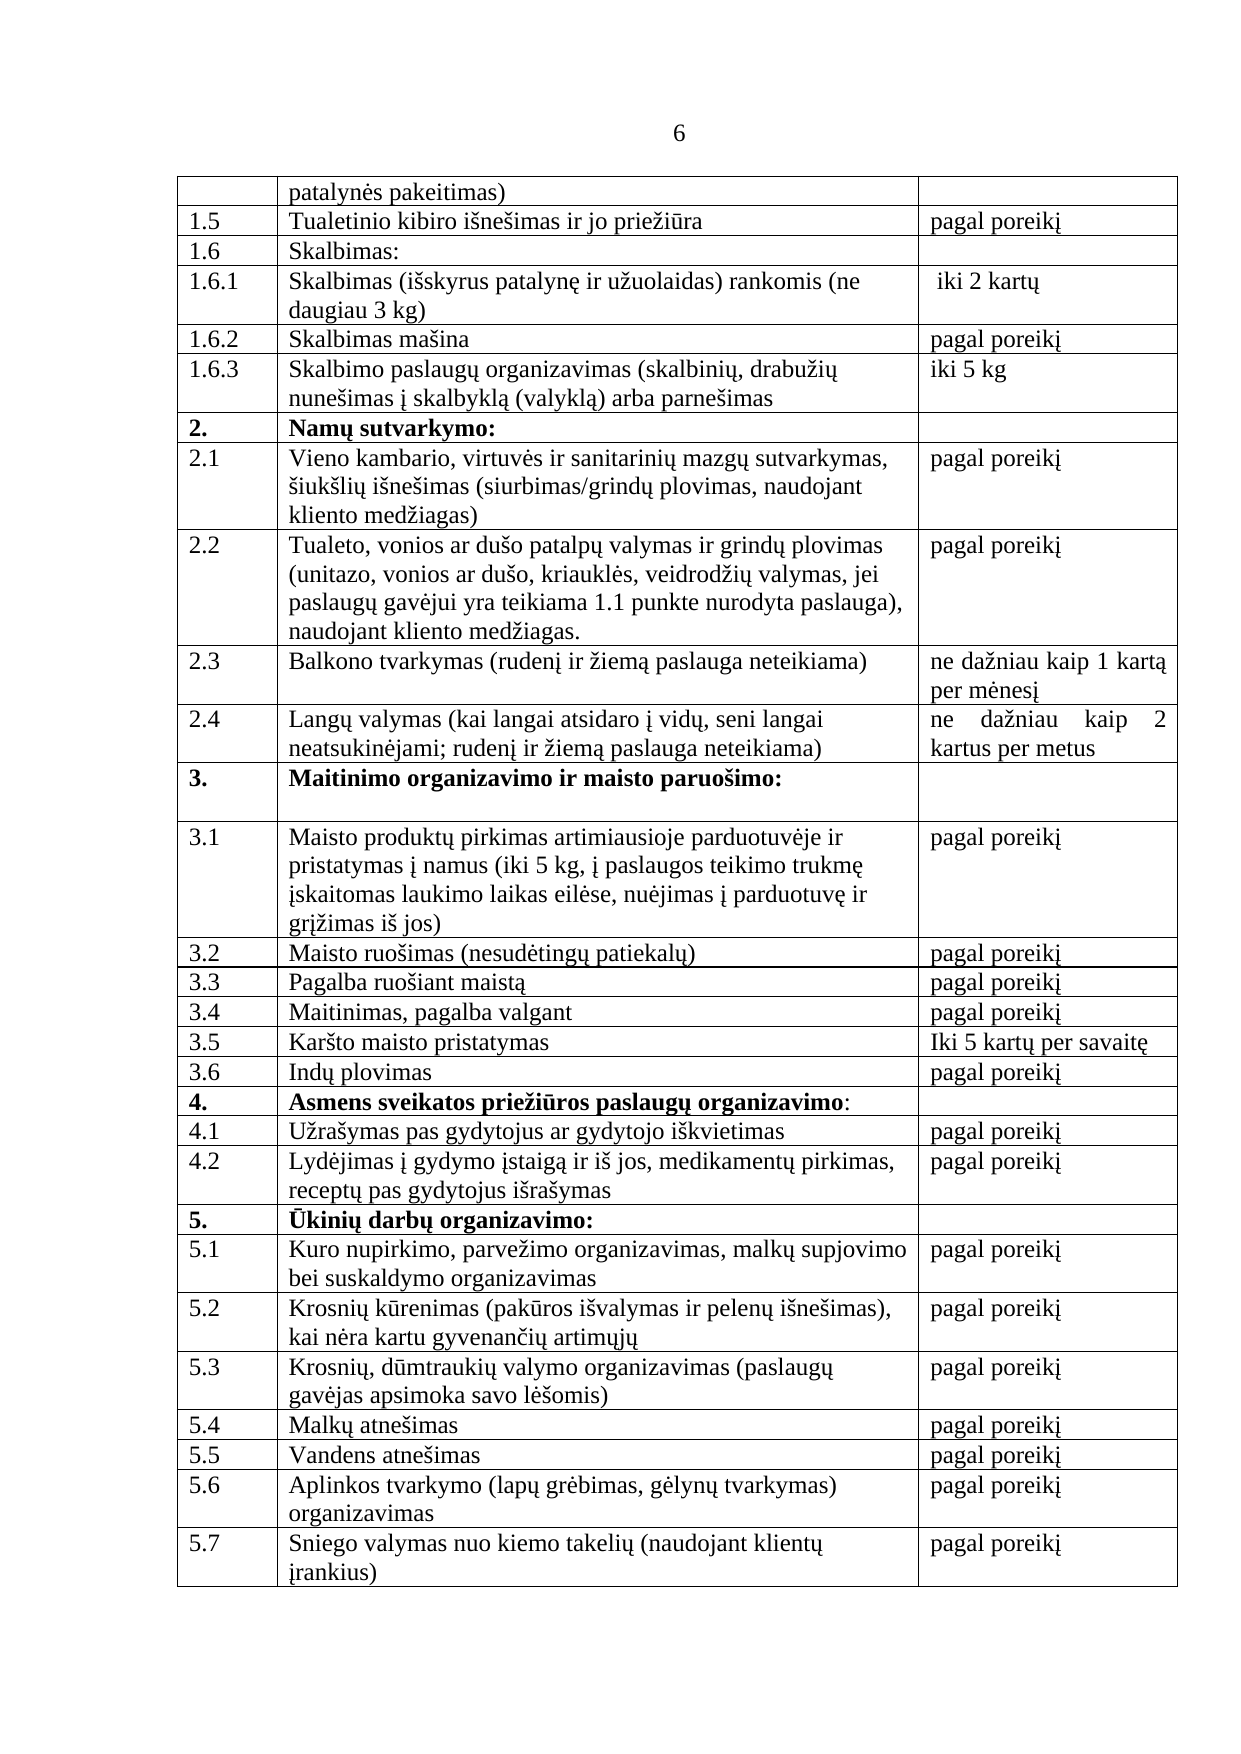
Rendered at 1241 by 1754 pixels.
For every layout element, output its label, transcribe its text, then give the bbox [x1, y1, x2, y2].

table_cell Vieno kambario, virtuvės ir sanitarinių mazgų sutvarkymas, šiukšlių išnešimas (siurbimas/grindų plovimas, naudojant kliento medžiagas) [278, 443, 918, 529]
table_cell ne dažniau kaip 1 kartą per mėnesį [919, 646, 1177, 703]
table_cell 5.1 [178, 1235, 277, 1292]
table_cell 5.6 [178, 1470, 277, 1527]
table_cell pagal poreikį [919, 822, 1177, 937]
table_cell 2.3 [178, 646, 277, 703]
table_cell Krosnių kūrenimas (pakūros išvalymas ir pelenų išnešimas), kai nėra kartu gyvenančių artimųjų [278, 1293, 918, 1351]
table_cell iki 5 kg [919, 354, 1177, 412]
table_cell 1.6.1 [178, 266, 277, 323]
table_cell 5.7 [178, 1528, 277, 1586]
table_cell Vandens atnešimas [278, 1440, 918, 1469]
table_cell patalynės pakeitimas) [278, 177, 918, 205]
table_cell Skalbimas: [278, 236, 918, 265]
table_cell 2.2 [178, 530, 277, 645]
table_cell Malkų atnešimas [278, 1410, 918, 1439]
table_cell pagal poreikį [919, 1440, 1177, 1469]
table_cell Skalbimo paslaugų organizavimas (skalbinių, drabužių nunešimas į skalbyklą (valyklą) arba parnešimas [278, 354, 918, 412]
table_cell pagal poreikį [919, 997, 1177, 1026]
table_cell pagal poreikį [919, 325, 1177, 353]
table_cell 3. [178, 763, 277, 821]
table_cell Pagalba ruošiant maistą [278, 968, 918, 996]
table_cell pagal poreikį [919, 1146, 1177, 1204]
table_cell 4. [178, 1087, 277, 1115]
table_cell Asmens sveikatos priežiūros paslaugų organizavimo: [278, 1087, 918, 1115]
table_cell pagal poreikį [919, 1116, 1177, 1145]
table_cell 5. [178, 1205, 277, 1233]
table_cell Maisto produktų pirkimas artimiausioje parduotuvėje ir pristatymas į namus (iki 5 kg, į paslaugos teikimo trukmę įskaitomas laukimo laikas eilėse, nuėjimas į parduotuvę ir grįžimas iš jos) [278, 822, 918, 937]
table_cell Ūkinių darbų organizavimo: [278, 1205, 918, 1233]
table_cell 2.4 [178, 705, 277, 762]
table_cell 5.5 [178, 1440, 277, 1469]
table_cell pagal poreikį [919, 443, 1177, 529]
table_cell pagal poreikį [919, 1528, 1177, 1586]
table_cell Karšto maisto pristatymas [278, 1027, 918, 1056]
table_cell pagal poreikį [919, 1470, 1177, 1527]
table_cell Lydėjimas į gydymo įstaigą ir iš jos, medikamentų pirkimas, receptų pas gydytojus išrašymas [278, 1146, 918, 1204]
table_cell pagal poreikį [919, 1293, 1177, 1351]
table_cell 2.1 [178, 443, 277, 529]
table_cell Skalbimas (išskyrus patalynę ir užuolaidas) rankomis (ne daugiau 3 kg) [278, 266, 918, 323]
table_cell 3.2 [178, 938, 277, 966]
table_cell [178, 177, 277, 205]
table_cell Iki 5 kartų per savaitę [919, 1027, 1177, 1056]
table_cell [919, 177, 1177, 205]
table_cell Sniego valymas nuo kiemo takelių (naudojant klientų įrankius) [278, 1528, 918, 1586]
table_cell 5.2 [178, 1293, 277, 1351]
table_cell 3.6 [178, 1057, 277, 1086]
table_cell Krosnių, dūmtraukių valymo organizavimas (paslaugų gavėjas apsimoka savo lėšomis) [278, 1352, 918, 1409]
table_cell 1.6.3 [178, 354, 277, 412]
table_cell Maisto ruošimas (nesudėtingų patiekalų) [278, 938, 918, 966]
table_cell pagal poreikį [919, 968, 1177, 996]
table_cell 1.6 [178, 236, 277, 265]
table_cell 3.1 [178, 822, 277, 937]
table_cell pagal poreikį [919, 1352, 1177, 1409]
table_cell 5.3 [178, 1352, 277, 1409]
table_cell Maitinimas, pagalba valgant [278, 997, 918, 1026]
table_cell 4.2 [178, 1146, 277, 1204]
table_cell pagal poreikį [919, 1410, 1177, 1439]
table_cell pagal poreikį [919, 530, 1177, 645]
table_cell Tualeto, vonios ar dušo patalpų valymas ir grindų plovimas (unitazo, vonios ar dušo, kriauklės, veidrodžių valymas, jei paslaugų gavėjui yra teikiama 1.1 punkte nurodyta paslauga), naudojant kliento medžiagas. [278, 530, 918, 645]
table_cell 5.4 [178, 1410, 277, 1439]
table_cell [919, 236, 1177, 265]
table_cell Skalbimas mašina [278, 325, 918, 353]
table_cell 3.5 [178, 1027, 277, 1056]
table_cell Aplinkos tvarkymo (lapų grėbimas, gėlynų tvarkymas) organizavimas [278, 1470, 918, 1527]
table_cell 1.6.2 [178, 325, 277, 353]
table_cell Indų plovimas [278, 1057, 918, 1086]
table_cell 4.1 [178, 1116, 277, 1145]
table_cell 3.3 [178, 968, 277, 996]
table_cell pagal poreikį [919, 1235, 1177, 1292]
table_cell pagal poreikį [919, 206, 1177, 235]
table_cell Tualetinio kibiro išnešimas ir jo priežiūra [278, 206, 918, 235]
table_cell [919, 1205, 1177, 1233]
table_cell Balkono tvarkymas (rudenį ir žiemą paslauga neteikiama) [278, 646, 918, 703]
table_cell [919, 1087, 1177, 1115]
table_cell Langų valymas (kai langai atsidaro į vidų, seni langai neatsukinėjami; rudenį ir žiemą paslauga neteikiama) [278, 705, 918, 762]
table_cell ne dažniau kaip 2 kartus per metus [919, 705, 1177, 762]
table_cell Kuro nupirkimo, parvežimo organizavimas, malkų supjovimo bei suskaldymo organizavimas [278, 1235, 918, 1292]
table_cell Namų sutvarkymo: [278, 413, 918, 442]
table_cell 2. [178, 413, 277, 442]
table_cell Maitinimo organizavimo ir maisto paruošimo: [278, 763, 918, 821]
table_cell Užrašymas pas gydytojus ar gydytojo iškvietimas [278, 1116, 918, 1145]
table_cell 3.4 [178, 997, 277, 1026]
table_cell [919, 763, 1177, 821]
table_cell pagal poreikį [919, 1057, 1177, 1086]
table_cell iki 2 kartų [919, 266, 1177, 323]
table_cell pagal poreikį [919, 938, 1177, 966]
table_cell 1.5 [178, 206, 277, 235]
table_cell [919, 413, 1177, 442]
